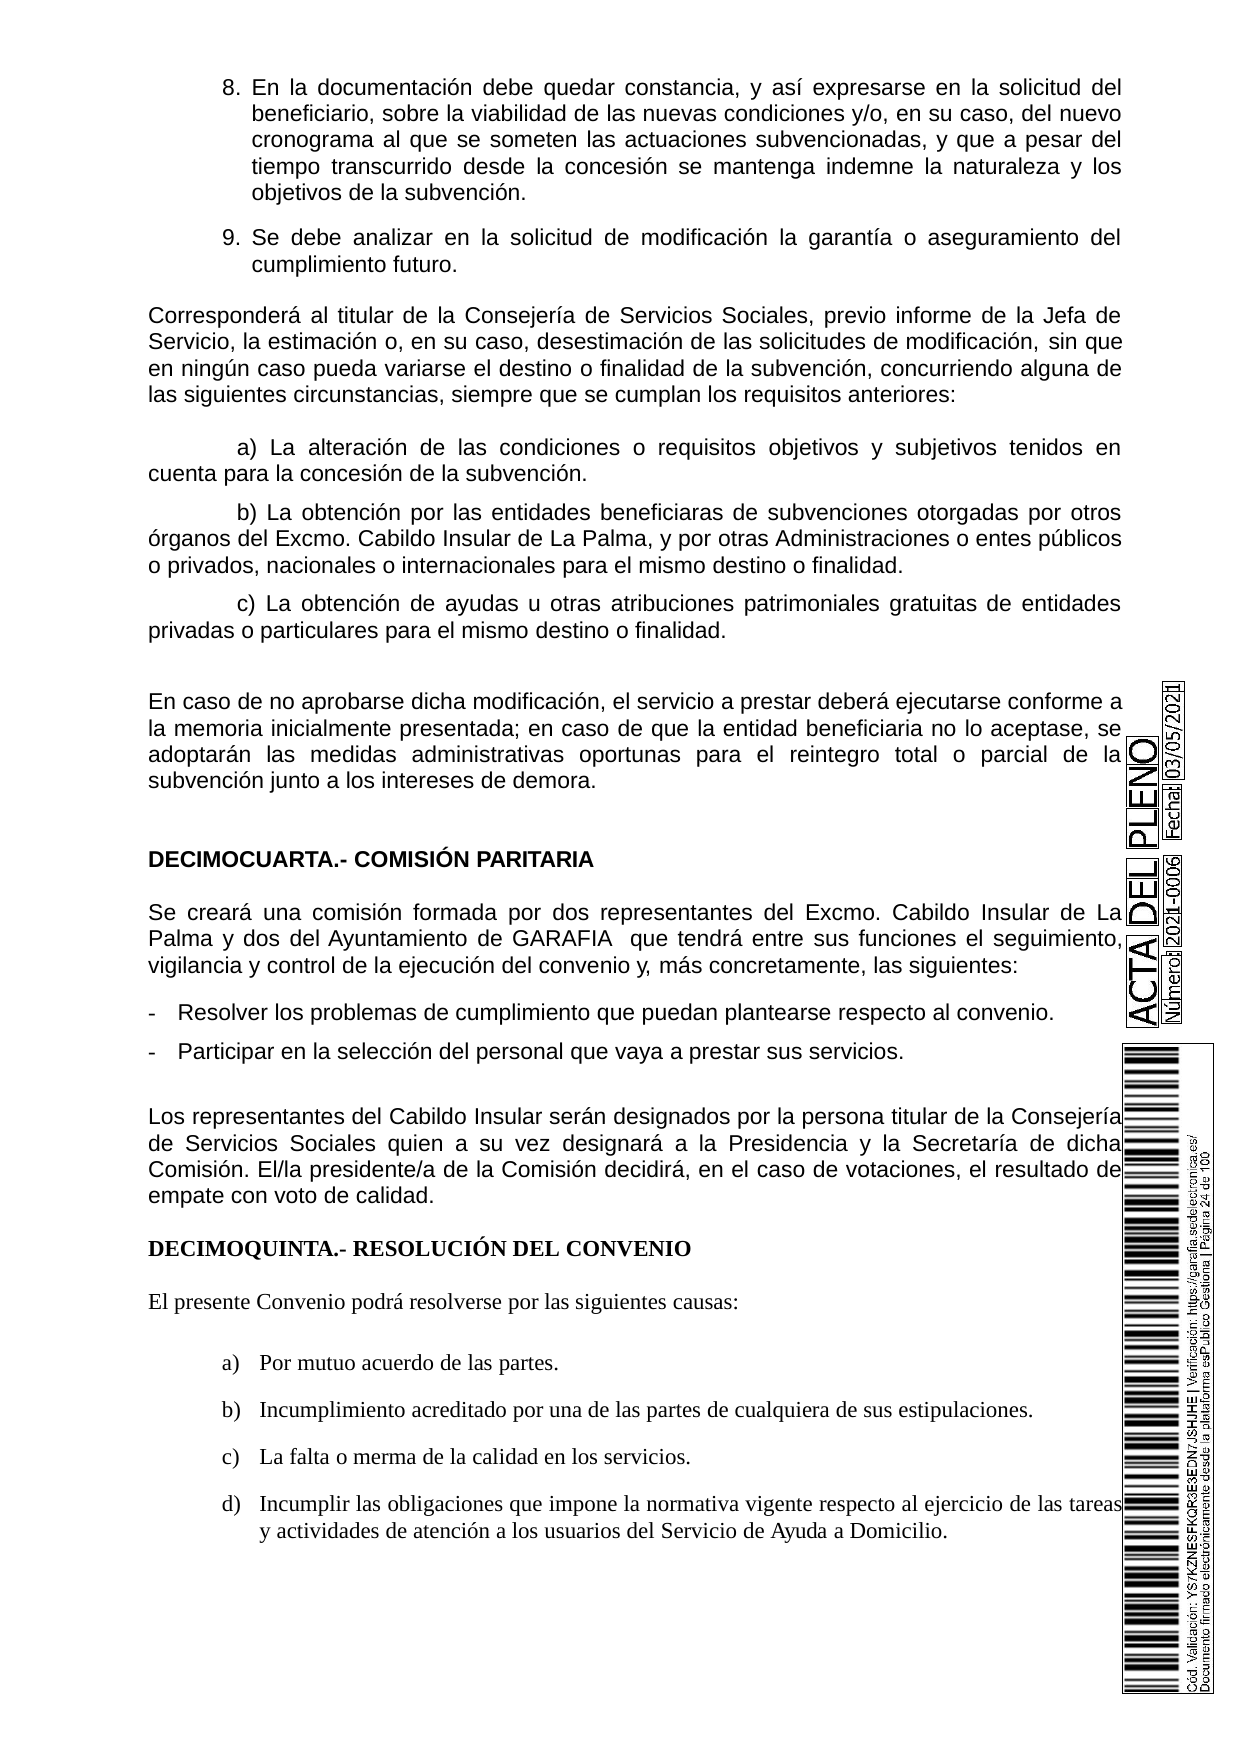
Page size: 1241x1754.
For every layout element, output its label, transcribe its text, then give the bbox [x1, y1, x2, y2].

text . Se debe analizar en la solicitud de modificación la garantía o aseguramiento del [234, 225, 1146, 251]
text c) La falta o merma de la calidad en los servicios. [222, 1444, 1057, 1470]
picture [1164, 856, 1181, 913]
text la memoria inicialmente presentada; en caso de que la entidad beneficiaria no lo aceptase, se [148, 716, 1146, 741]
text Los representantes del Cabildo Insular serán designados por la persona titular de la Consejería [148, 1104, 1146, 1130]
text a) La alteración de las condiciones o requisitos objetivos y subjetivos tenidos en [237, 435, 1146, 460]
text Comisión. El/la presidente/a de la Comisión decidirá, en el caso de votaciones, el resultado de [148, 1157, 1146, 1183]
text Corresponderá al titular de la Consejería de Servicios Sociales, previo informe de la Jefa de [148, 303, 1147, 328]
text 8 [222, 75, 235, 100]
text las siguientes circunstancias, siempre que se cumplan los requisitos anteriores: [148, 382, 1147, 408]
text órganos del Excmo. Cabildo Insular de La Palma, y por otras Administraciones o entes públicos [148, 526, 1146, 552]
text El presente Convenio podrá resolverse por las siguientes causas: [148, 1289, 763, 1314]
text adoptarán las medidas administrativas oportunas para el reintegro total o parcial de la [148, 742, 1146, 768]
text Palma y dos del Ayuntamiento de GARAFIA que tendrá entre sus funciones el seguimiento, [148, 926, 1146, 952]
picture [1163, 785, 1181, 789]
picture [1126, 765, 1159, 808]
picture [1162, 956, 1181, 999]
picture [1127, 936, 1158, 1027]
text DECIMOQUINTA.- RESOLUCIÓN DEL CONVENIO [148, 1236, 716, 1262]
text . En la documentación debe quedar constancia, y así expresarse en la solicitud del [235, 75, 1146, 100]
text de Servicios Sociales quien a su vez designará a la Presidencia y la Secretaría de dicha [148, 1131, 1146, 1156]
text - [148, 1039, 177, 1064]
text a) Por mutuo acuerdo de las partes. [222, 1350, 583, 1375]
text en ningún caso pueda variarse el destino o finalidad de la subvención, concurriendo alguna de [148, 356, 1147, 381]
picture [1164, 914, 1181, 946]
picture [1163, 790, 1181, 839]
picture [1162, 1000, 1181, 1023]
text Resolver los problemas de cumplimiento que puedan plantearse respecto al convenio. [177, 1000, 1079, 1026]
text privadas o particulares para el mismo destino o finalidad. [148, 618, 1146, 643]
text subvención junto a los intereses de demora. [148, 768, 1146, 794]
text Participar en la selección del personal que vaya a prestar sus servicios. [177, 1039, 1079, 1064]
picture [1123, 1044, 1213, 1693]
picture [1163, 682, 1184, 691]
picture [1127, 809, 1158, 848]
picture [1163, 692, 1184, 779]
text b) La obtención por las entidades beneficiaras de subvenciones otorgadas por otros [237, 500, 1146, 526]
text o privados, nacionales o internacionales para el mismo destino o finalidad. [148, 553, 1146, 578]
text cronograma al que se someten las actuaciones subvencionadas, y que a pesar del [251, 127, 1146, 153]
text Se creará una comisión formada por dos representantes del Excmo. Cabildo Insular de La [148, 900, 1146, 926]
text cumplimiento futuro. [251, 252, 1146, 277]
text Servicio, la estimación o, en su caso, desestimación de las solicitudes de modificación, sin que [148, 329, 1147, 355]
text DECIMOCUARTA.- COMISIÓN PARITARIA [148, 847, 623, 873]
text cuenta para la concesión de la subvención. [148, 461, 1146, 487]
text b) Incumplimiento acreditado por una de las partes de cualquiera de sus estipulaciones. [222, 1397, 1057, 1422]
picture [1127, 737, 1158, 764]
text 9 [222, 225, 234, 251]
text - [148, 1000, 177, 1026]
text beneficiario, sobre la viabilidad de las nuevas condiciones y/o, en su caso, del nuevo [251, 101, 1146, 127]
picture [1127, 879, 1158, 925]
text vigilancia y control de la ejecución del convenio y, más concretamente, las siguientes: [148, 953, 1146, 978]
text y actividades de atención a los usuarios del Servicio de Ayuda a Domicilio. [259, 1518, 1145, 1543]
text empate con voto de calidad. [148, 1183, 1146, 1209]
text objetivos de la subvención. [251, 180, 1146, 206]
text tiempo transcurrido desde la concesión se mantenga indemne la naturaleza y los [251, 154, 1146, 179]
picture [1127, 859, 1158, 878]
text c) La obtención de ayudas u otras atribuciones patrimoniales gratuitas de entidades [237, 591, 1146, 617]
text En caso de no aprobarse dicha modificación, el servicio a prestar deberá ejecutarse conforme a [148, 689, 1146, 715]
text d) Incumplir las obligaciones que impone la normativa vigente respecto al ejercicio de las tareas [222, 1491, 1145, 1517]
